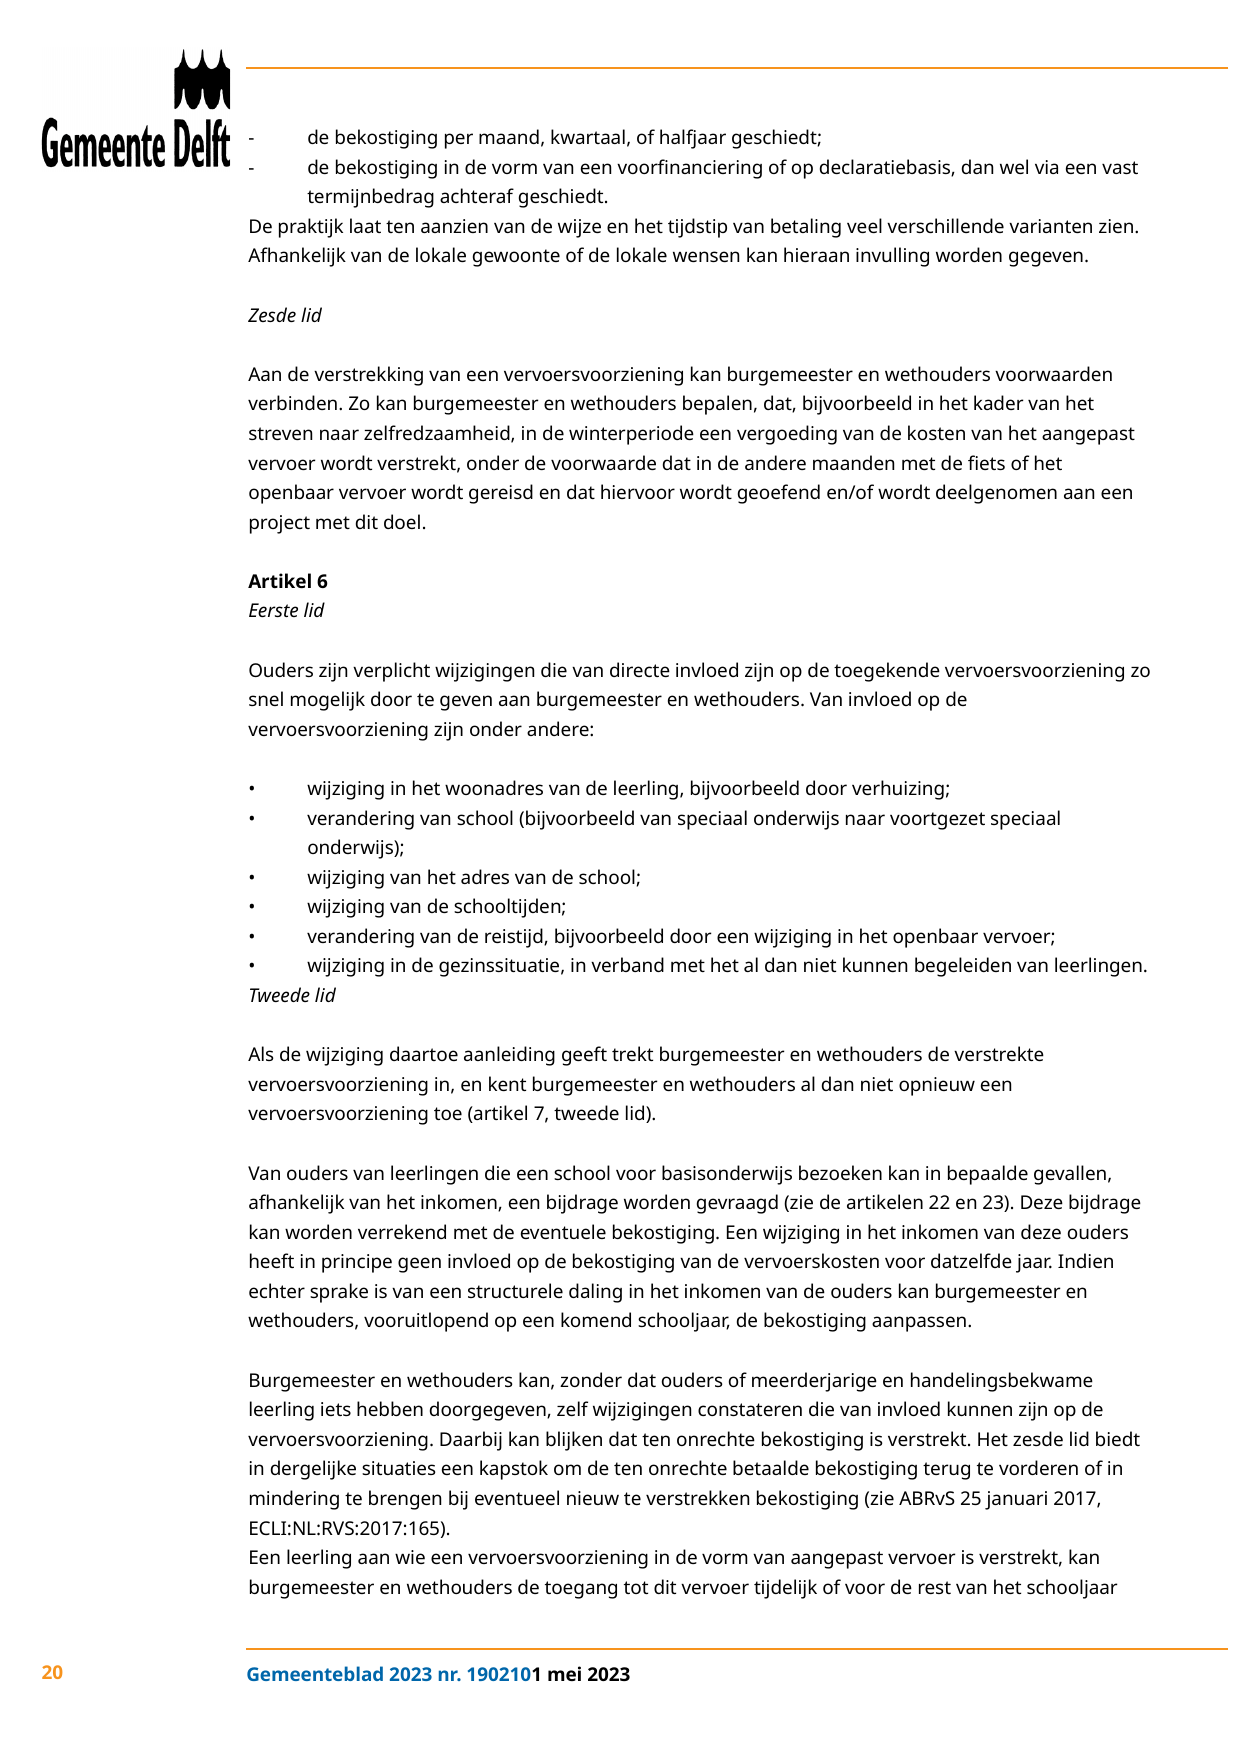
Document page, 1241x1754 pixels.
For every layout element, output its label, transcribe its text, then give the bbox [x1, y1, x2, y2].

list wijziging in de gezinssituatie, in verband met het al dan niet kunnen begeleiden van leerlingen. [248, 953, 1152, 978]
text De praktijk laat ten aanzien van de wijze en het tijdstip van betaling veel verschillende varianten zien. Afhankelijk van de lokale gewoonte of de lokale wensen kan hieraan invulling worden gegeven. [248, 213, 1152, 268]
text Burgemeester en wethouders kan, zonder dat ouders of meerderjarige en handelingsbekwame leerling iets hebben doorgegeven, zelf wijzigingen constateren die van invloed kunnen zijn op de vervoersvoorziening. Daarbij kan blijken dat ten onrechte bekostiging is verstrekt. Het zesde lid biedt in dergelijke situaties een kapstok om de ten onrechte betaalde bekostiging terug te vorderen of in mindering te brengen bij eventueel nieuw te verstrekken bekostiging (zie ABRvS 25 januari 2017, ECLI:NL:RVS:2017:165). [248, 1367, 1152, 1541]
list de bekostiging per maand, kwartaal, of halfjaar geschiedt; [248, 124, 1152, 150]
text Aan de verstrekking van een vervoersvoorziening kan burgemeester en wethouders voorwaarden verbinden. Zo kan burgemeester en wethouders bepalen, dat, bijvoorbeeld in het kader van het streven naar zelfredzaamheid, in de winterperiode een vergoeding van de kosten van het aangepast vervoer wordt verstrekt, onder de voorwaarde dat in de andere maanden met de fiets of het openbaar vervoer wordt gereisd en dat hiervoor wordt geoefend en/of wordt deelgenomen aan een project met dit doel. [248, 361, 1152, 535]
text Tweede lid [248, 982, 1152, 1008]
text Eerste lid [248, 598, 1152, 623]
text Zesde lid [248, 302, 1152, 328]
list wijziging in het woonadres van de leerling, bijvoorbeeld door verhuizing; [248, 775, 1152, 801]
list de bekostiging in de vorm van een voorfinanciering of op declaratiebasis, dan wel via een vast termijnbedrag achteraf geschiedt. [248, 154, 1152, 209]
text Een leerling aan wie een vervoersvoorziening in de vorm van aangepast vervoer is verstrekt, kan burgemeester en wethouders de toegang tot dit vervoer tijdelijk of voor de rest van het schooljaar [248, 1544, 1152, 1600]
text Van ouders van leerlingen die een school voor basisonderwijs bezoeken kan in bepaalde gevallen, afhankelijk van het inkomen, een bijdrage worden gevraagd (zie de artikelen 22 en 23). Deze bijdrage kan worden verrekend met de eventuele bekostiging. Een wijziging in het inkomen van deze ouders heeft in principe geen invloed op de bekostiging van de vervoerskosten voor datzelfde jaar. Indien echter sprake is van een structurele daling in het inkomen van de ouders kan burgemeester en wethouders, vooruitlopend op een komend schooljaar, de bekostiging aanpassen. [248, 1160, 1152, 1333]
picture [41, 47, 231, 172]
text Als de wijziging daartoe aanleiding geeft trekt burgemeester en wethouders de verstrekte vervoersvoorziening in, en kent burgemeester en wethouders al dan niet opnieuw een vervoersvoorziening toe (artikel 7, tweede lid). [248, 1041, 1152, 1126]
list wijziging van de schooltijden; [248, 893, 1152, 919]
list verandering van de reistijd, bijvoorbeeld door een wijziging in het openbaar vervoer; [248, 923, 1152, 949]
list verandering van school (bijvoorbeeld van speciaal onderwijs naar voortgezet speciaal onderwijs); [248, 805, 1152, 860]
text Ouders zijn verplicht wijzigingen die van directe invloed zijn op de toegekende vervoersvoorziening zo snel mogelijk door te geven aan burgemeester en wethouders. Van invloed op de vervoersvoorziening zijn onder andere: [248, 657, 1152, 742]
list wijziging van het adres van de school; [248, 864, 1152, 890]
text Artikel 6 [248, 568, 1152, 594]
